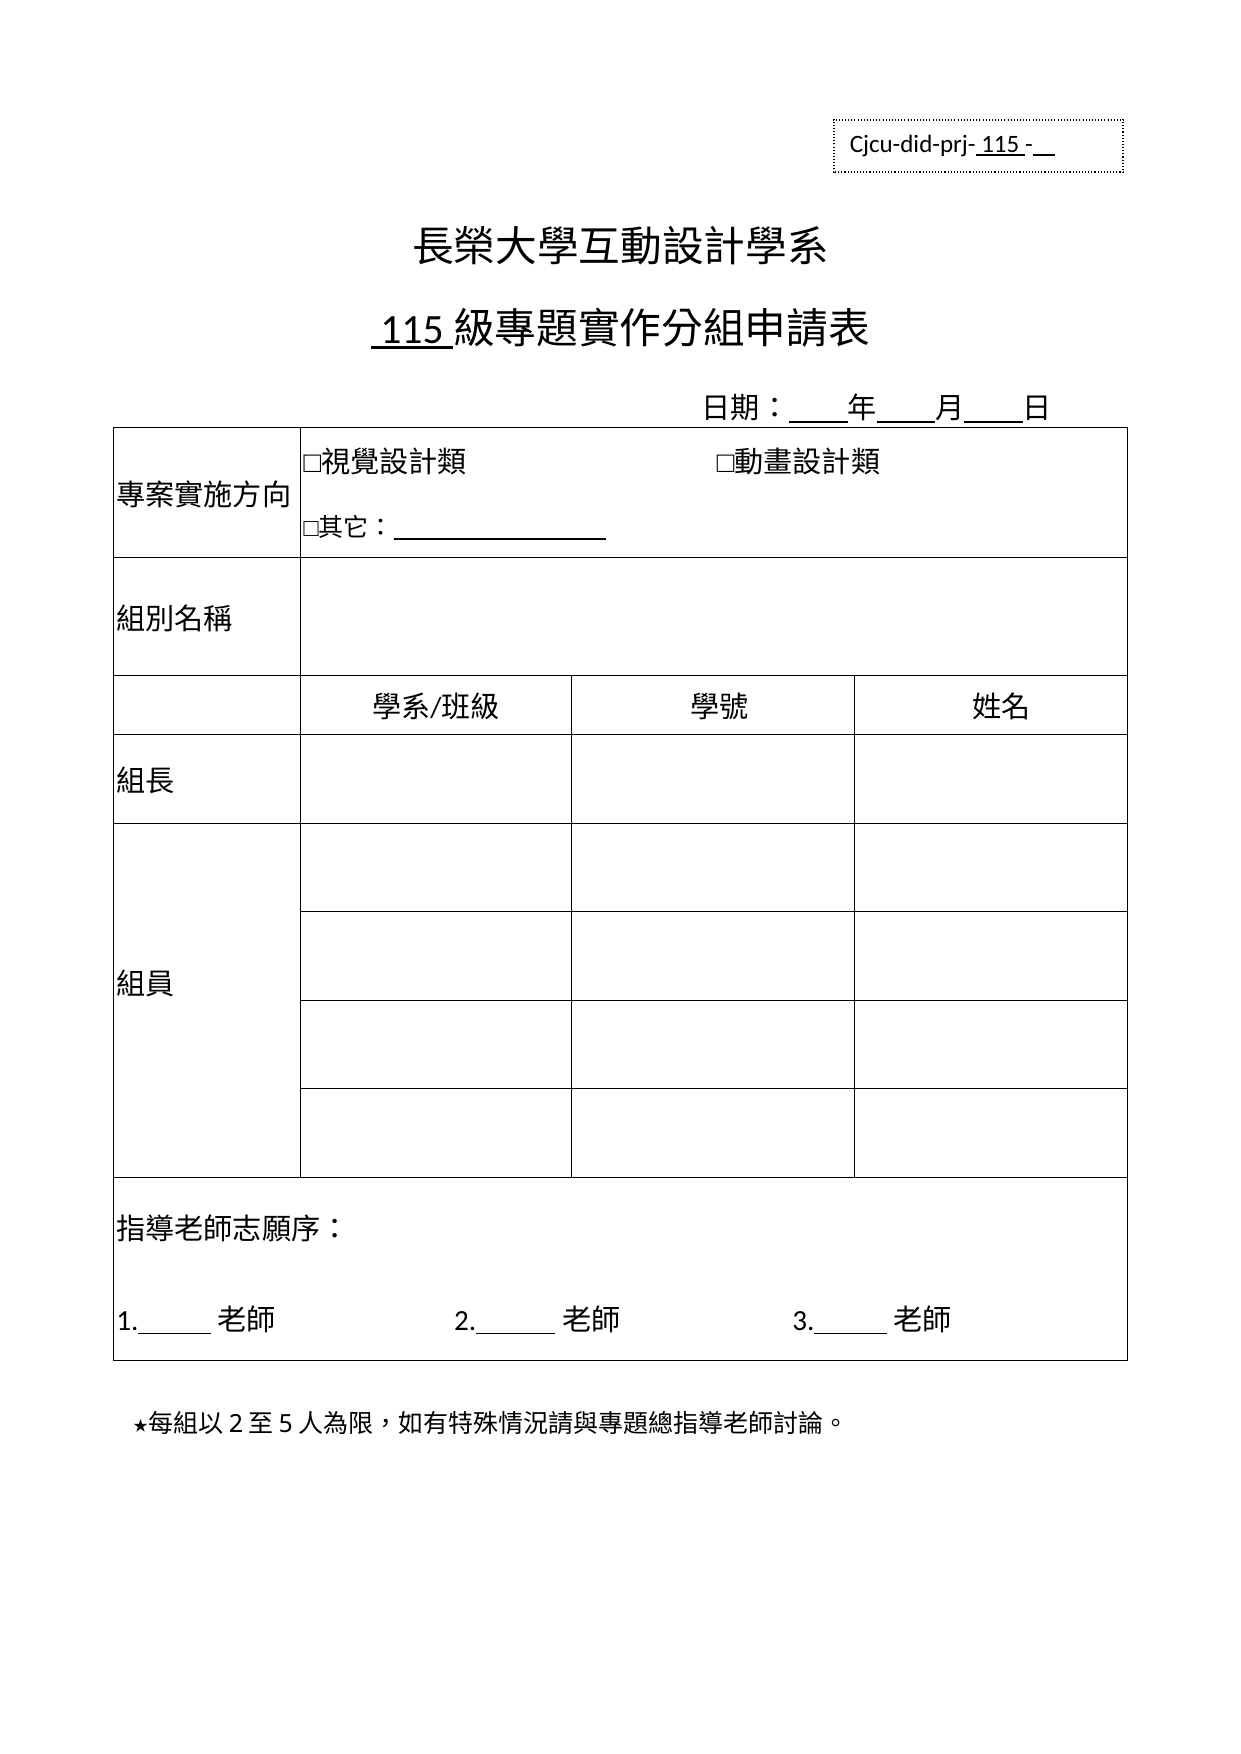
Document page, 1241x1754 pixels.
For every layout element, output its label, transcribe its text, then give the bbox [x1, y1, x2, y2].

table_cell [114, 676, 300, 734]
table_cell [572, 735, 854, 823]
table_cell [855, 912, 1127, 1000]
table_cell [301, 558, 1127, 675]
table_cell [855, 824, 1127, 911]
text ★每組以2至5人為限，如有特殊情況請與專題總指導老師討論。 [118, 1380, 1122, 1442]
table_cell [855, 1089, 1127, 1177]
table_cell [301, 912, 571, 1000]
table_cell [572, 912, 854, 1000]
table_cell 指導老師志願序： [114, 1178, 1127, 1259]
table_cell [301, 735, 571, 823]
table_cell 學號 [572, 676, 854, 734]
table_cell [572, 1001, 854, 1088]
table_header □視覺設計類 [301, 428, 714, 492]
table_cell [301, 824, 571, 911]
text 日期： 年 月 日 [118, 364, 1202, 427]
table_cell [572, 1089, 854, 1177]
table_cell 1. 老師 [114, 1260, 451, 1360]
table_header □動畫設計類 [714, 428, 1127, 492]
table_cell 學系/班級 [301, 676, 571, 734]
table_cell □其它： [301, 492, 1127, 557]
table_cell [572, 824, 854, 911]
text 115 級專題實作分組申請表 [118, 283, 1122, 346]
table_header 專案實施方向 [114, 428, 300, 557]
text [832, 119, 1124, 173]
table_cell [301, 1089, 571, 1177]
table_cell 組長 [114, 735, 300, 823]
table_cell 組別名稱 [114, 558, 300, 675]
table_cell 組員 [114, 824, 300, 1177]
table_cell 2. 老師 [451, 1260, 789, 1360]
table_cell 3. 老師 [789, 1260, 1127, 1360]
table_cell [855, 735, 1127, 823]
text Cjcu-did-prj- 115 - [849, 128, 1107, 159]
table_cell 姓名 [855, 676, 1127, 734]
table_cell [855, 1001, 1127, 1088]
table_cell [301, 1001, 571, 1088]
text 長榮大學互動設計學系 [118, 202, 1122, 264]
